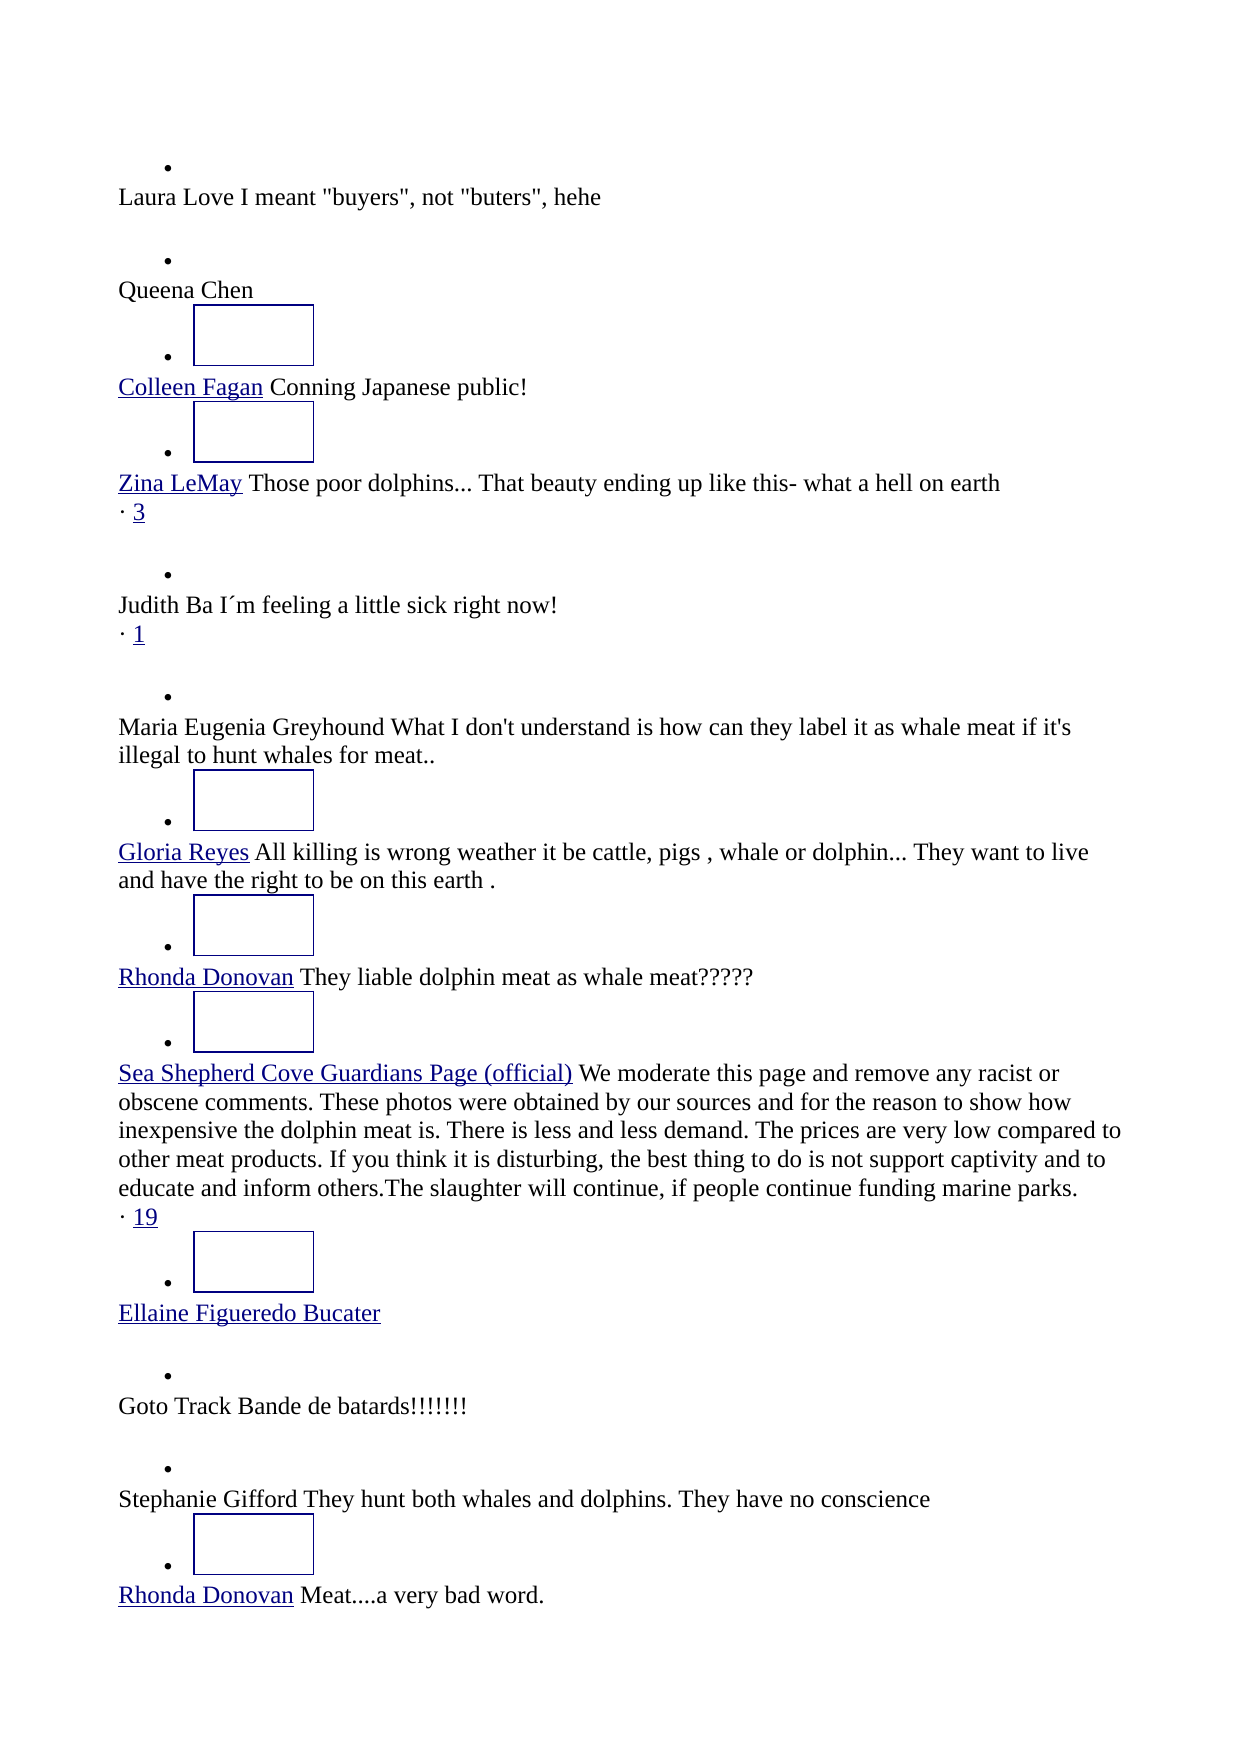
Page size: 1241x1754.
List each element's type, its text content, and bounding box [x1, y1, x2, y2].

text Ellaine Figueredo Bucater [118, 1298, 1122, 1327]
text Gloria Reyes All killing is wrong weather it be cattle, pigs , whale or dolphin... They want to live and have the right to be on this earth . [118, 837, 1122, 894]
text Maria Eugenia Greyhound What I don't understand is how can they label it as whale meat if it's illegal to hunt whales for meat.. [118, 712, 1122, 769]
text Sea Shepherd Cove Guardians Page (official) We moderate this page and remove any racist or obscene comments. These photos were obtained by our sources and for the reason to show how inexpensive the dolphin meat is. There is less and less demand. The prices are very low compared to other meat products. If you think it is disturbing, the best thing to do is not support captivity and to educate and inform others.The slaughter will continue, if people continue funding marine parks. [118, 1058, 1122, 1202]
text Stephanie Gifford They hunt both whales and dolphins. They have no conscience [118, 1484, 1122, 1513]
text Rhonda Donovan Meat....a very bad word. [118, 1581, 1122, 1609]
text Queena Chen [118, 276, 1122, 304]
text · 1 [118, 619, 1122, 647]
text Laura Love I meant "buyers", not "buters", hehe [118, 182, 1122, 211]
text Zina LeMay Those poor dolphins... That beauty ending up like this- what a hell on earth [118, 468, 1122, 497]
text · 19 [118, 1202, 1122, 1231]
text Colleen Fagan Conning Japanese public! [118, 372, 1122, 401]
text Goto Track Bande de batards!!!!!!! [118, 1391, 1122, 1420]
text Rhonda Donovan They liable dolphin meat as whale meat????? [118, 962, 1122, 991]
text Judith Ba I´m feeling a little sick right now! [118, 590, 1122, 619]
text · 3 [118, 497, 1122, 526]
